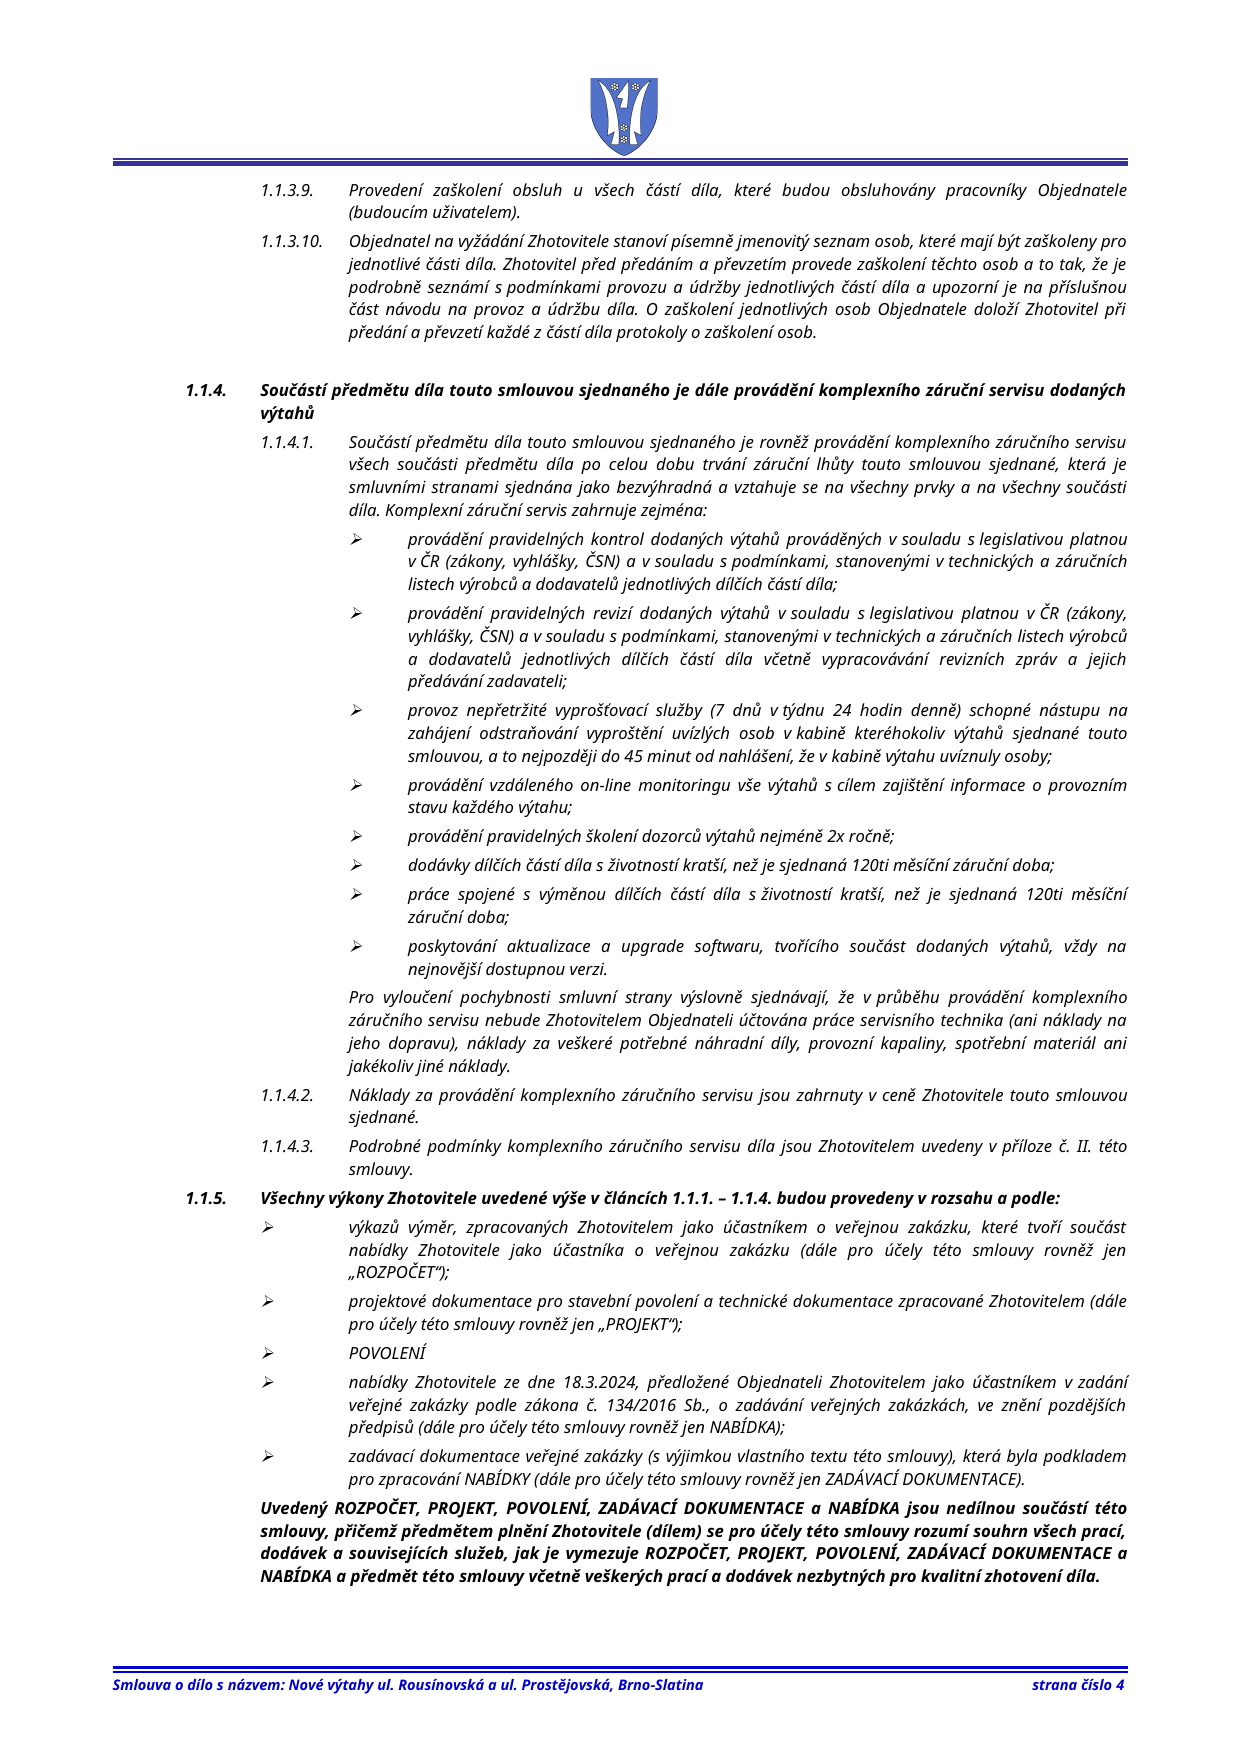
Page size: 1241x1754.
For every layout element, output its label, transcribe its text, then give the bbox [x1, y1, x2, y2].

list výkazů výměr, zpracovaných Zhotovitelem jako účastníkem o veřejnou zakázku, které tvoří součást nabídky Zhotovitele jako účastníka o veřejnou zakázku (dále pro účely této smlouvy rovněž jen „ROZPOČET“); [260, 1216, 1128, 1284]
list poskytování aktualizace a upgrade softwaru, tvořícího součást dodaných výtahů, vždy na nejnovější dostupnou verzi. [349, 934, 1128, 980]
list nabídky Zhotovitele ze dne 18.3.2024, předložené Objednateli Zhotovitelem jako účastníkem v zadání veřejné zakázky podle zákona č. 134/2016 Sb., o zadávání veřejných zakázkách, ve znění pozdějších předpisů (dále pro účely této smlouvy rovněž jen NABÍDKA); [260, 1371, 1128, 1439]
text Pro vyloučení pochybnosti smluvní strany výslovně sjednávají, že v průběhu provádění komplexního záručního servisu nebude Zhotovitelem Objednateli účtována práce servisního technika (ani náklady na jeho dopravu), náklady za veškeré potřebné náhradní díly, provozní kapaliny, spotřební materiál ani jakékoliv jiné náklady. [349, 986, 1128, 1077]
list provádění pravidelných kontrol dodaných výtahů prováděných v souladu s legislativou platnou v ČR (zákony, vyhlášky, ČSN) a v souladu s podmínkami, stanovenými v technických a záručních listech výrobců a dodavatelů jednotlivých dílčích částí díla; [349, 527, 1128, 596]
picture [590, 78, 658, 156]
list práce spojené s výměnou dílčích částí díla s životností kratší, než je sjednaná 120ti měsíční záruční doba; [349, 883, 1128, 928]
list provádění pravidelných školení dozorců výtahů nejméně 2x ročně; [349, 825, 1128, 848]
list zadávací dokumentace veřejné zakázky (s výjimkou vlastního textu této smlouvy), která byla podkladem pro zpracování NABÍDKY (dále pro účely této smlouvy rovněž jen zadávací dokumentace). [260, 1445, 1128, 1490]
list POVOLENÍ [260, 1342, 1128, 1364]
list Provedení zaškolení obsluh u všech částí díla, které budou obsluhovány pracovníky Objednatele (budoucím uživatelem). [260, 178, 1128, 224]
list Objednatel na vyžádání Zhotovitele stanoví písemně jmenovitý seznam osob, které mají být zaškoleny pro jednotlivé části díla. Zhotovitel před předáním a převzetím provede zaškolení těchto osob a to tak, že je podrobně seznámí s podmínkami provozu a údržby jednotlivých částí díla a upozorní je na příslušnou část návodu na provoz a údržbu díla. O zaškolení jednotlivých osob Objednatele doloží Zhotovitel při předání a převzetí každé z částí díla protokoly o zaškolení osob. [260, 230, 1128, 343]
list Všechny výkony Zhotovitele uvedené výše v článcích 1.1.1. – 1.1.4. budou provedeny v rozsahu a podle: [185, 1187, 1128, 1209]
text Uvedený ROZPOČET, PROJEKT, POVOLENÍ, zadávací dokumentace a nabídka jsou nedílnou součástí této smlouvy, přičemž předmětem plnění Zhotovitele (dílem) se pro účely této smlouvy rozumí souhrn všech prací, dodávek a souvisejících služeb, jak je vymezuje ROZPOČET, PROJEKT, POVOLENÍ, zadávací dokumentace a nabídka a předmět této smlouvy včetně veškerých prací a dodávek nezbytných pro kvalitní zhotovení díla. [260, 1497, 1128, 1587]
list Podrobné podmínky komplexního záručního servisu díla jsou Zhotovitelem uvedeny v příloze č. II. této smlouvy. [260, 1135, 1128, 1180]
list provádění pravidelných revizí dodaných výtahů v souladu s legislativou platnou v ČR (zákony, vyhlášky, ČSN) a v souladu s podmínkami, stanovenými v technických a záručních listech výrobců a dodavatelů jednotlivých dílčích částí díla včetně vypracovávání revizních zpráv a jejich předávání zadavateli; [349, 602, 1128, 693]
list provoz nepřetržité vyprošťovací služby (7 dnů v týdnu 24 hodin denně) schopné nástupu na zahájení odstraňování vyproštění uvízlých osob v kabině kteréhokoliv výtahů sjednané touto smlouvou, a to nejpozději do 45 minut od nahlášení, že v kabině výtahu uvíznuly osoby; [349, 699, 1128, 767]
list dodávky dílčích částí díla s životností kratší, než je sjednaná 120ti měsíční záruční doba; [349, 854, 1128, 877]
list Náklady za provádění komplexního záručního servisu jsou zahrnuty v ceně Zhotovitele touto smlouvou sjednané. [260, 1083, 1128, 1129]
list Součástí předmětu díla touto smlouvou sjednaného je dále provádění komplexního záruční servisu dodaných výtahů [185, 379, 1128, 424]
list projektové dokumentace pro stavební povolení a technické dokumentace zpracované Zhotovitelem (dále pro účely této smlouvy rovněž jen „PROJEKT“); [260, 1290, 1128, 1335]
list provádění vzdáleného on-line monitoringu vše výtahů s cílem zajištění informace o provozním stavu každého výtahu; [349, 773, 1128, 819]
list Součástí předmětu díla touto smlouvou sjednaného je rovněž provádění komplexního záručního servisu všech součásti předmětu díla po celou dobu trvání záruční lhůty touto smlouvou sjednané, která je smluvními stranami sjednána jako bezvýhradná a vztahuje se na všechny prvky a na všechny součásti díla. Komplexní záruční servis zahrnuje zejména: [260, 430, 1128, 521]
